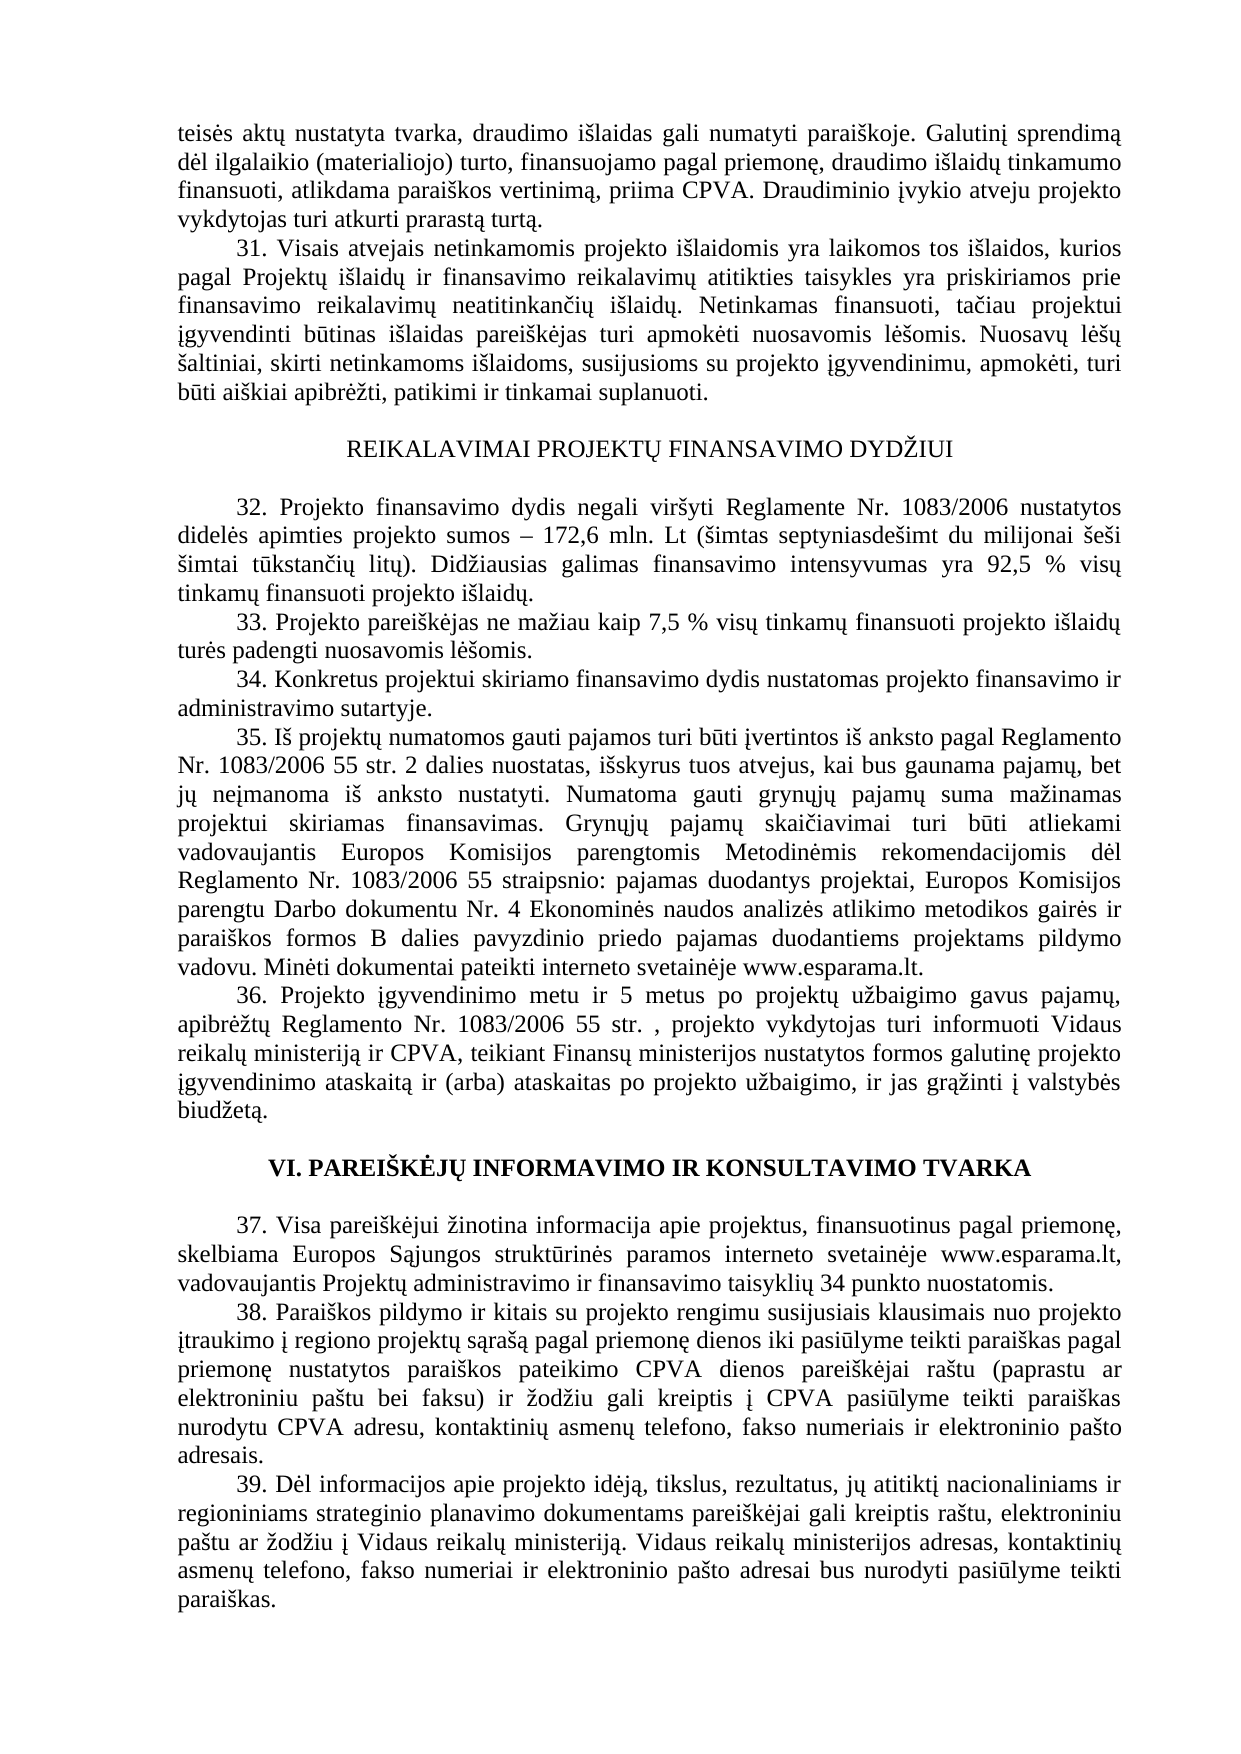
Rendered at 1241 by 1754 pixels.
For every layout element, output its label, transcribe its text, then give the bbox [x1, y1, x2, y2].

text 35. Iš projektų numatomos gauti pajamos turi būti įvertintos iš anksto pagal Reglamento Nr. 1083/2006 55 str. 2 dalies nuostatas, išskyrus tuos atvejus, kai bus gaunama pajamų, bet jų neįmanoma iš anksto nustatyti. Numatoma gauti grynųjų pajamų suma mažinamas projektui skiriamas finansavimas. Grynųjų pajamų skaičiavimai turi būti atliekami vadovaujantis Europos Komisijos parengtomis Metodinėmis rekomendacijomis dėl Reglamento Nr. 1083/2006 55 straipsnio: pajamas duodantys projektai, Europos Komisijos parengtu Darbo dokumentu Nr. 4 Ekonominės naudos analizės atlikimo metodikos gairės ir paraiškos formos B dalies pavyzdinio priedo pajamas duodantiems projektams pildymo vadovu. Minėti dokumentai pateikti interneto svetainėje www.esparama.lt. [177, 722, 1122, 981]
text REIKALAVIMAI PROJEKTŲ FINANSAVIMO DYDŽIUI [177, 434, 1122, 463]
text 39. Dėl informacijos apie projekto idėją, tikslus, rezultatus, jų atitiktį nacionaliniams ir regioniniams strateginio planavimo dokumentams pareiškėjai gali kreiptis raštu, elektroniniu paštu ar žodžiu į Vidaus reikalų ministeriją. Vidaus reikalų ministerijos adresas, kontaktinių asmenų telefono, fakso numeriai ir elektroninio pašto adresai bus nurodyti pasiūlyme teikti paraiškas. [177, 1469, 1122, 1613]
text 32. Projekto finansavimo dydis negali viršyti Reglamente Nr. 1083/2006 nustatytos didelės apimties projekto sumos – 172,6 mln. Lt (šimtas septyniasdešimt du milijonai šeši šimtai tūkstančių litų). Didžiausias galimas finansavimo intensyvumas yra 92,5 % visų tinkamų finansuoti projekto išlaidų. [177, 492, 1122, 607]
text 38. Paraiškos pildymo ir kitais su projekto rengimu susijusiais klausimais nuo projekto įtraukimo į regiono projektų sąrašą pagal priemonę dienos iki pasiūlyme teikti paraiškas pagal priemonę nustatytos paraiškos pateikimo CPVA dienos pareiškėjai raštu (paprastu ar elektroniniu paštu bei faksu) ir žodžiu gali kreiptis į CPVA pasiūlyme teikti paraiškas nurodytu CPVA adresu, kontaktinių asmenų telefono, fakso numeriais ir elektroninio pašto adresais. [177, 1297, 1122, 1469]
text 34. Konkretus projektui skiriamo finansavimo dydis nustatomas projekto finansavimo ir administravimo sutartyje. [177, 664, 1122, 722]
text 36. Projekto įgyvendinimo metu ir 5 metus po projektų užbaigimo gavus pajamų, apibrėžtų Reglamento Nr. 1083/2006 55 str. , projekto vykdytojas turi informuoti Vidaus reikalų ministeriją ir CPVA, teikiant Finansų ministerijos nustatytos formos galutinę projekto įgyvendinimo ataskaitą ir (arba) ataskaitas po projekto užbaigimo, ir jas grąžinti į valstybės biudžetą. [177, 981, 1122, 1124]
text 33. Projekto pareiškėjas ne mažiau kaip 7,5 % visų tinkamų finansuoti projekto išlaidų turės padengti nuosavomis lėšomis. [177, 607, 1122, 664]
text teisės aktų nustatyta tvarka, draudimo išlaidas gali numatyti paraiškoje. Galutinį sprendimą dėl ilgalaikio (materialiojo) turto, finansuojamo pagal priemonę, draudimo išlaidų tinkamumo finansuoti, atlikdama paraiškos vertinimą, priima CPVA. Draudiminio įvykio atveju projekto vykdytojas turi atkurti prarastą turtą. [177, 118, 1122, 233]
text 31. Visais atvejais netinkamomis projekto išlaidomis yra laikomos tos išlaidos, kurios pagal Projektų išlaidų ir finansavimo reikalavimų atitikties taisykles yra priskiriamos prie finansavimo reikalavimų neatitinkančių išlaidų. Netinkamas finansuoti, tačiau projektui įgyvendinti būtinas išlaidas pareiškėjas turi apmokėti nuosavomis lėšomis. Nuosavų lėšų šaltiniai, skirti netinkamoms išlaidoms, susijusioms su projekto įgyvendinimu, apmokėti, turi būti aiškiai apibrėžti, patikimi ir tinkamai suplanuoti. [177, 233, 1122, 406]
text VI. PAREIŠKĖJŲ INFORMAVIMO IR KONSULTAVIMO TVARKA [177, 1153, 1122, 1182]
text 37. Visa pareiškėjui žinotina informacija apie projektus, finansuotinus pagal priemonę, skelbiama Europos Sąjungos struktūrinės paramos interneto svetainėje www.esparama.lt, vadovaujantis Projektų administravimo ir finansavimo taisyklių 34 punkto nuostatomis. [177, 1211, 1122, 1297]
